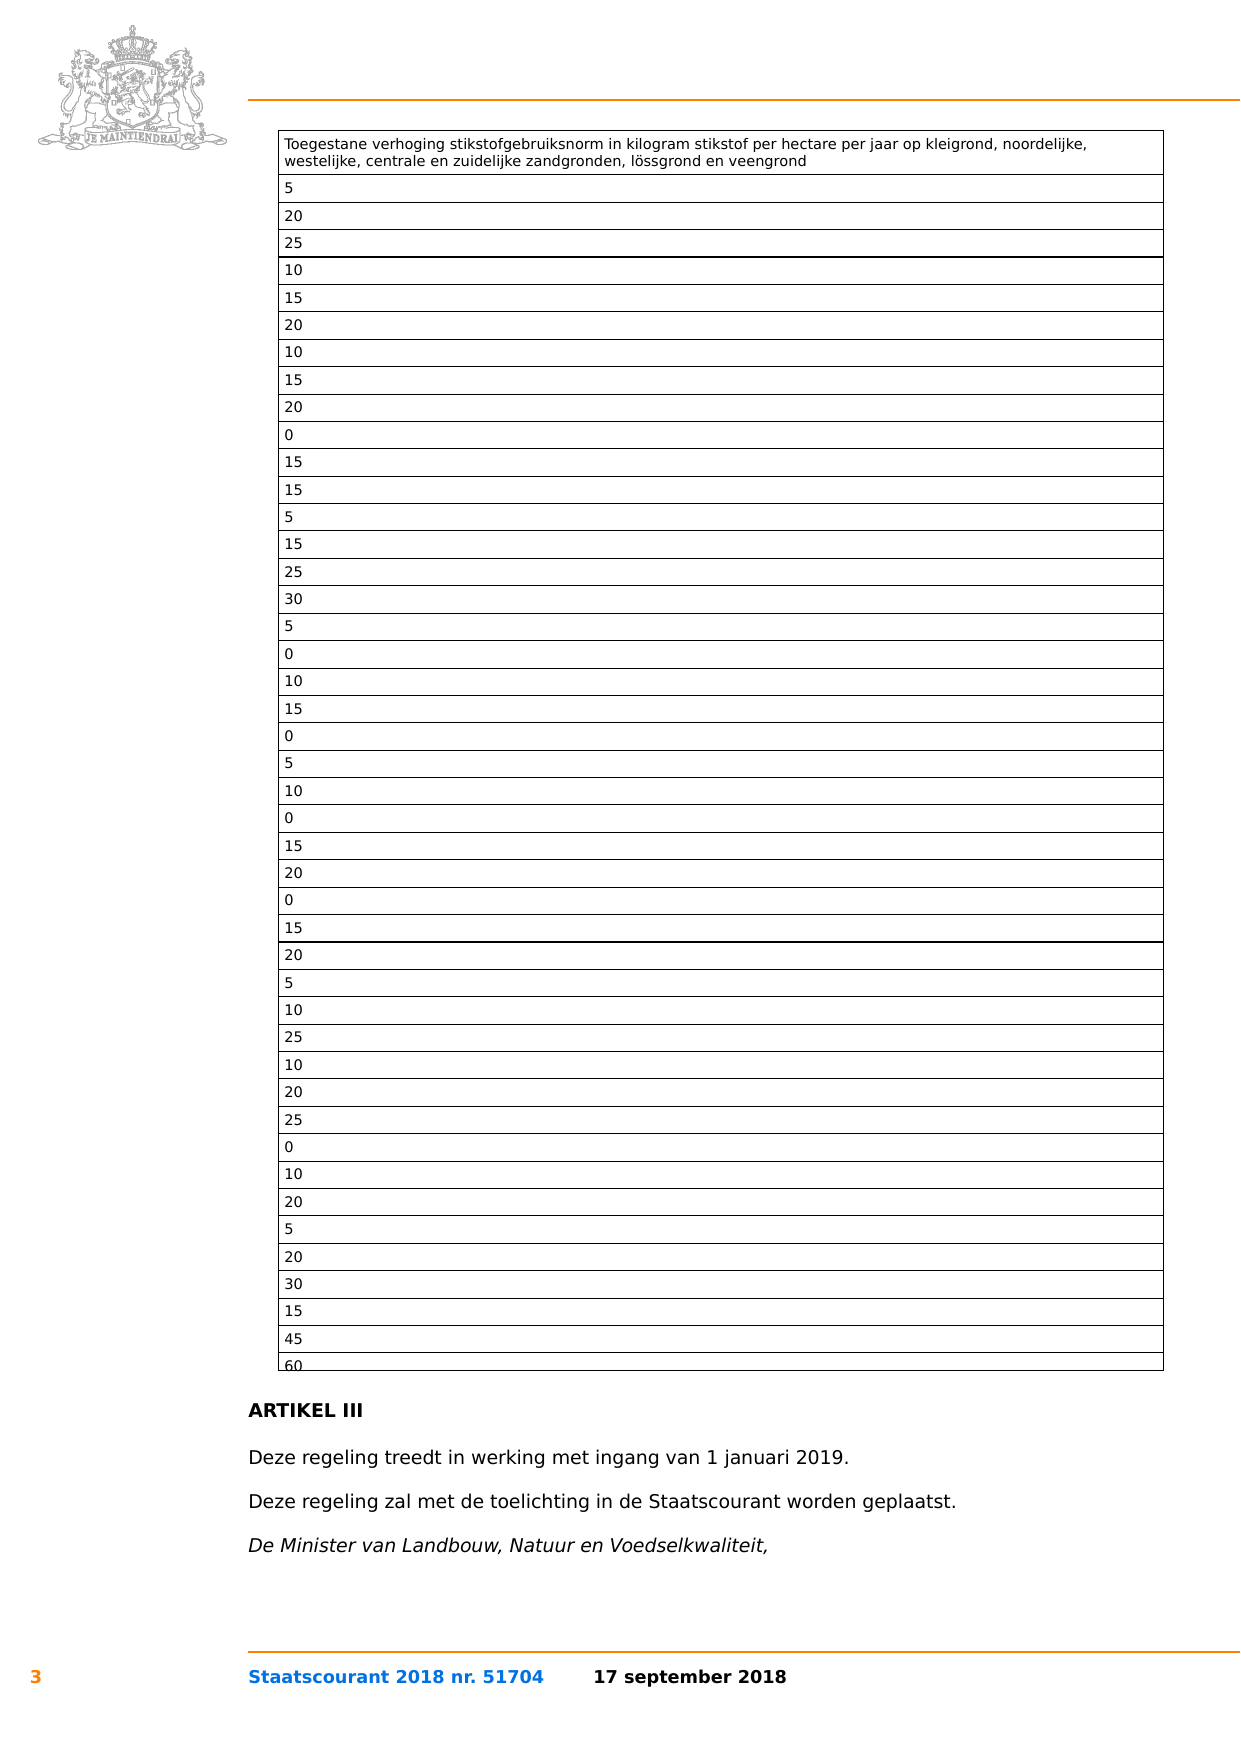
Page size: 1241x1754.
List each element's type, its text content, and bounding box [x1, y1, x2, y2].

table_cell 10 [279, 997, 1163, 1023]
table_cell 5 [279, 970, 1163, 996]
table_cell 15 [279, 285, 1163, 311]
table_cell 30 [279, 586, 1163, 613]
table_cell 60 [279, 1353, 1163, 1370]
table_cell 0 [279, 723, 1163, 749]
table_cell 20 [279, 943, 1163, 969]
table_cell 5 [279, 1216, 1163, 1243]
table_cell 25 [279, 1107, 1163, 1133]
text Deze regeling treedt in werking met ingang van 1 januari 2019. [248, 1447, 1163, 1469]
table_cell 20 [279, 312, 1163, 339]
table_cell 10 [279, 1052, 1163, 1078]
table_cell 15 [279, 833, 1163, 859]
text De Minister van Landbouw, Natuur en Voedselkwaliteit, [248, 1535, 1163, 1557]
text Deze regeling zal met de toelichting in de Staatscourant worden geplaatst. [248, 1491, 1163, 1513]
table_cell 25 [279, 1025, 1163, 1051]
table_cell 45 [279, 1326, 1163, 1352]
table_cell 15 [279, 1299, 1163, 1325]
table_cell 15 [279, 367, 1163, 393]
table_cell 15 [279, 449, 1163, 476]
table_cell 10 [279, 669, 1163, 695]
table_cell 20 [279, 203, 1163, 229]
table_cell 20 [279, 1189, 1163, 1215]
table_cell 15 [279, 915, 1163, 941]
table_cell 0 [279, 422, 1163, 448]
table_cell 20 [279, 1079, 1163, 1106]
table_header Toegestane verhoging stikstofgebruiksnorm in kilogram stikstof per hectare per jaar op kleigrond, noordelijke, westelijke, centrale en zuidelijke zandgronden, lössgrond en veengrond [279, 131, 1163, 174]
table_cell 15 [279, 696, 1163, 722]
table_cell 20 [279, 395, 1163, 421]
table_cell 5 [279, 751, 1163, 777]
table_cell 20 [279, 860, 1163, 887]
picture [38, 25, 227, 150]
table_cell 20 [279, 1244, 1163, 1270]
table_cell 10 [279, 340, 1163, 366]
table_cell 10 [279, 778, 1163, 804]
table_cell 0 [279, 888, 1163, 914]
table_cell 25 [279, 230, 1163, 256]
subtitle ARTIKEL III [248, 1400, 1163, 1422]
table_cell 5 [279, 614, 1163, 640]
table_cell 15 [279, 531, 1163, 558]
table_cell 30 [279, 1271, 1163, 1297]
table_cell 10 [279, 1162, 1163, 1188]
table_cell 0 [279, 805, 1163, 832]
table_cell 5 [279, 504, 1163, 530]
table_cell 0 [279, 641, 1163, 667]
table_cell 5 [279, 175, 1163, 202]
table_cell 25 [279, 559, 1163, 585]
table_cell 15 [279, 477, 1163, 503]
table_cell 10 [279, 258, 1163, 284]
table_cell 0 [279, 1134, 1163, 1161]
